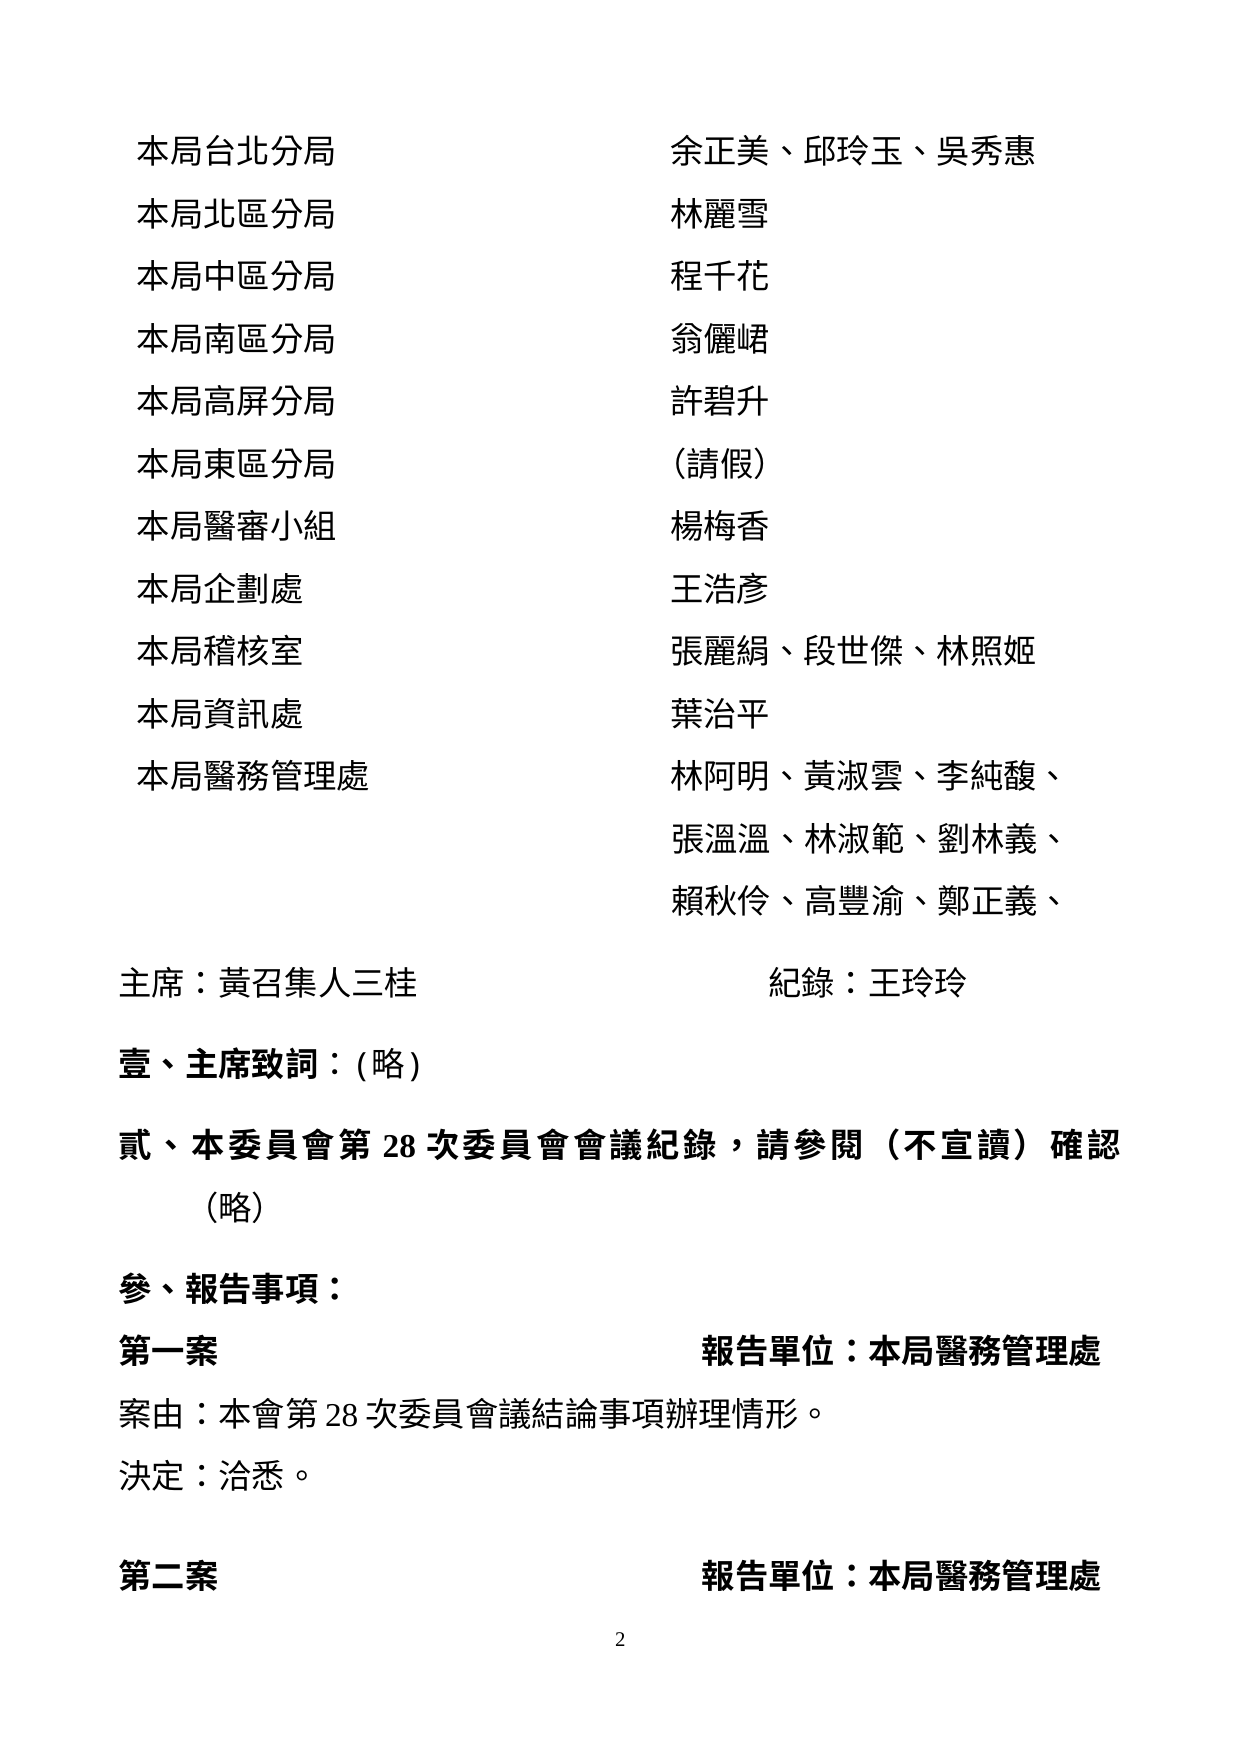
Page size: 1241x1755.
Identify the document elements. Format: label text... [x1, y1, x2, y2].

table_cell 本局台北分局 余正美、邱玲玉、吳秀惠 [134, 108, 1108, 170]
table_cell 本局北區分局 林麗雪 [134, 170, 1108, 233]
table_cell 本局東區分局 （請假） [134, 420, 1108, 483]
table_cell 本局資訊處 葉治平 [134, 670, 1108, 733]
text 主席：黃召集人三桂 紀錄：王玲玲 [118, 939, 1122, 1001]
text 壹、主席致詞：(略) [106, 1020, 1122, 1083]
table_cell 本局醫務管理處 林阿明、黃淑雲、李純馥、 張溫溫、林淑範、劉林義、 賴秋伶、高豐渝、鄭正義、 [134, 733, 1108, 920]
table_cell 本局醫審小組 楊梅香 [134, 483, 1108, 545]
table_cell 本局企劃處 王浩彥 [134, 545, 1108, 608]
text 第二案 報告單位：本局醫務管理處 [118, 1533, 1122, 1595]
text 參、報告事項： [118, 1245, 1122, 1308]
table_cell 本局南區分局 翁儷峮 [134, 295, 1108, 358]
text 決定：洽悉。 [118, 1433, 1122, 1495]
text 第一案 報告單位：本局醫務管理處 [108, 1308, 1122, 1370]
table_cell 本局高屏分局 許碧升 [134, 358, 1108, 420]
text 案由：本會第28次委員會議結論事項辦理情形。 [118, 1370, 1122, 1433]
text 貳、本委員會第28次委員會會議紀錄，請參閱（不宣讀）確認（略） [118, 1101, 1122, 1226]
table_cell 本局稽核室 張麗絹、段世傑、林照姬 [134, 608, 1108, 670]
table_cell 本局中區分局 程千花 [134, 233, 1108, 295]
